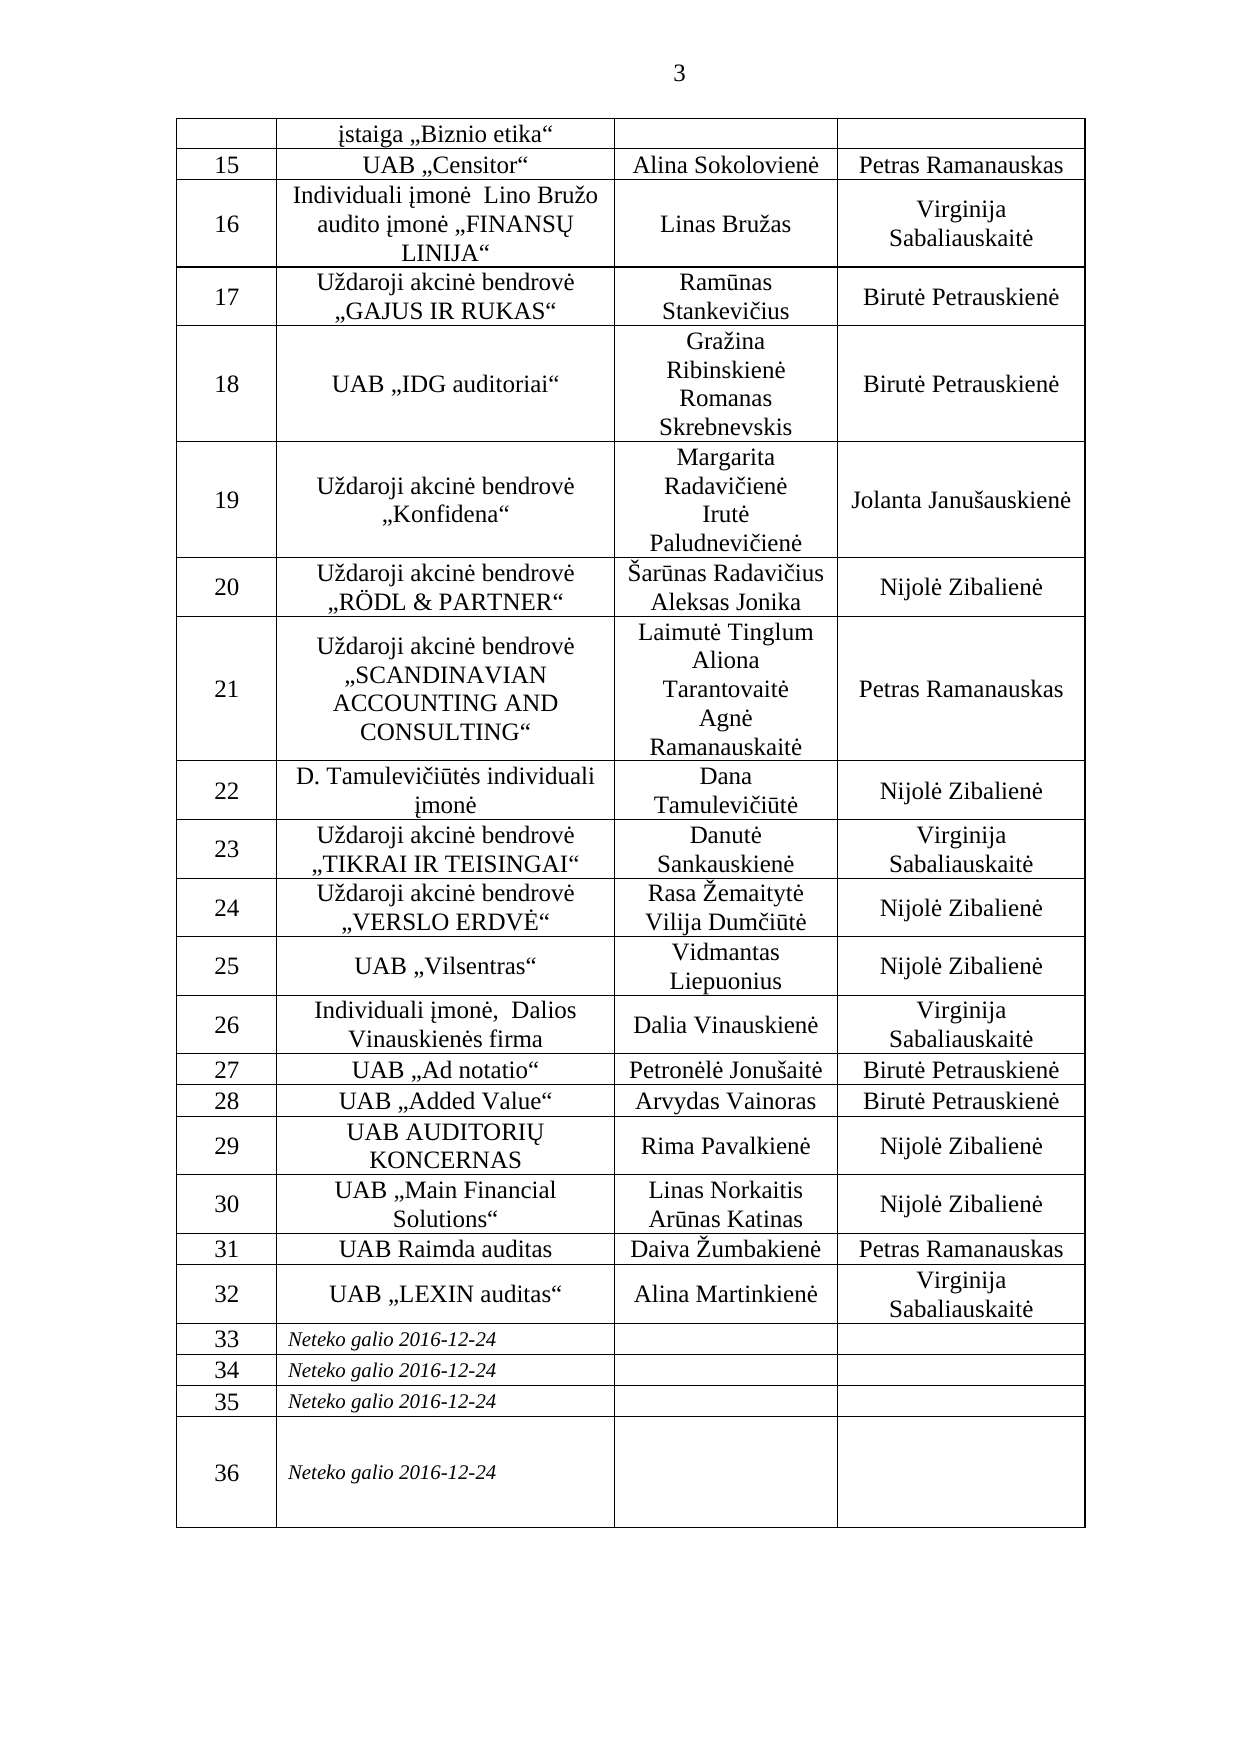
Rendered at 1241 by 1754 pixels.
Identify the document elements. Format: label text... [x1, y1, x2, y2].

table_cell 15 [177, 149, 276, 179]
table_cell Arvydas Vainoras [615, 1085, 837, 1116]
table_cell UAB AUDITORIŲ KONCERNAS [277, 1117, 614, 1174]
table_cell UAB „Added Value“ [277, 1085, 614, 1116]
table_cell [615, 1386, 837, 1416]
table_cell D. Tamulevičiūtės individuali įmonė [277, 761, 614, 819]
table_cell [615, 119, 837, 148]
table_cell 19 [177, 442, 276, 557]
table_cell Dana Tamulevičiūtė [615, 761, 837, 819]
table_cell [838, 1324, 1084, 1354]
table_cell Neteko galio 2016-12-24 [277, 1355, 614, 1385]
table_cell Uždaroji akcinė bendrovė „VERSLO ERDVĖ“ [277, 879, 614, 936]
table_cell Uždaroji akcinė bendrovė „TIKRAI IR TEISINGAI“ [277, 820, 614, 877]
table_cell 24 [177, 879, 276, 936]
table_cell Nijolė Zibalienė [838, 937, 1084, 994]
table_cell 30 [177, 1175, 276, 1233]
table_cell Linas Norkaitis Arūnas Katinas [615, 1175, 837, 1233]
table_cell Petras Ramanauskas [838, 617, 1084, 760]
table_cell UAB „LEXIN auditas“ [277, 1265, 614, 1322]
table_cell Petras Ramanauskas [838, 1234, 1084, 1264]
table_cell Birutė Petrauskienė [838, 1054, 1084, 1084]
table_cell 32 [177, 1265, 276, 1322]
table_cell 27 [177, 1054, 276, 1084]
table_cell Uždaroji akcinė bendrovė „RÖDL & PARTNER“ [277, 558, 614, 616]
table_cell 16 [177, 180, 276, 266]
table_cell Linas Bružas [615, 180, 837, 266]
table_cell Rima Pavalkienė [615, 1117, 837, 1174]
table_cell [615, 1355, 837, 1385]
table_cell [838, 1386, 1084, 1416]
table_cell Nijolė Zibalienė [838, 1117, 1084, 1174]
table_cell [615, 1324, 837, 1354]
table_cell 26 [177, 996, 276, 1053]
table_cell [838, 1355, 1084, 1385]
table_cell 23 [177, 820, 276, 877]
table_cell 36 [177, 1417, 276, 1527]
table_cell Alina Sokolovienė [615, 149, 837, 179]
table_cell Gražina Ribinskienė Romanas Skrebnevskis [615, 326, 837, 441]
table_cell Margarita Radavičienė Irutė Paludnevičienė [615, 442, 837, 557]
table_cell Birutė Petrauskienė [838, 268, 1084, 325]
table_cell Ramūnas Stankevičius [615, 268, 837, 325]
table_cell UAB Raimda auditas [277, 1234, 614, 1264]
table_cell [615, 1417, 837, 1527]
table_cell Neteko galio 2016-12-24 [277, 1417, 614, 1527]
table_cell Laimutė Tinglum Aliona Tarantovaitė Agnė Ramanauskaitė [615, 617, 837, 760]
table_cell [177, 119, 276, 148]
table_cell Alina Martinkienė [615, 1265, 837, 1322]
table_cell Individuali įmonė, Dalios Vinauskienės firma [277, 996, 614, 1053]
table_cell 29 [177, 1117, 276, 1174]
table_cell Nijolė Zibalienė [838, 1175, 1084, 1233]
table_cell 28 [177, 1085, 276, 1116]
table_cell 21 [177, 617, 276, 760]
table_cell Neteko galio 2016-12-24 [277, 1324, 614, 1354]
table_cell Dalia Vinauskienė [615, 996, 837, 1053]
table_cell 31 [177, 1234, 276, 1264]
table_cell Birutė Petrauskienė [838, 326, 1084, 441]
table_cell UAB „Vilsentras“ [277, 937, 614, 994]
table_cell Rasa Žemaitytė Vilija Dumčiūtė [615, 879, 837, 936]
table_cell 22 [177, 761, 276, 819]
table_cell Šarūnas Radavičius Aleksas Jonika [615, 558, 837, 616]
table_cell [838, 119, 1084, 148]
table_cell Petras Ramanauskas [838, 149, 1084, 179]
table_cell 25 [177, 937, 276, 994]
table_cell 34 [177, 1355, 276, 1385]
table_cell įstaiga „Biznio etika“ [277, 119, 614, 148]
table_cell UAB „Main Financial Solutions“ [277, 1175, 614, 1233]
table_cell Virginija Sabaliauskaitė [838, 996, 1084, 1053]
table_cell Virginija Sabaliauskaitė [838, 1265, 1084, 1322]
table_cell UAB „IDG auditoriai“ [277, 326, 614, 441]
table_cell Nijolė Zibalienė [838, 761, 1084, 819]
table_cell 18 [177, 326, 276, 441]
table_cell Neteko galio 2016-12-24 [277, 1386, 614, 1416]
table_cell Vidmantas Liepuonius [615, 937, 837, 994]
table_cell Individuali įmonė Lino Bružo audito įmonė „FINANSŲ LINIJA“ [277, 180, 614, 266]
table_cell Petronėlė Jonušaitė [615, 1054, 837, 1084]
table_cell Birutė Petrauskienė [838, 1085, 1084, 1116]
table_cell Uždaroji akcinė bendrovė „GAJUS IR RUKAS“ [277, 268, 614, 325]
table_cell [838, 1417, 1084, 1527]
table_cell 35 [177, 1386, 276, 1416]
table_cell 17 [177, 268, 276, 325]
table_cell Uždaroji akcinė bendrovė „SCANDINAVIAN ACCOUNTING AND CONSULTING“ [277, 617, 614, 760]
table_cell 33 [177, 1324, 276, 1354]
table_cell Uždaroji akcinė bendrovė „Konfidena“ [277, 442, 614, 557]
table_cell UAB „Ad notatio“ [277, 1054, 614, 1084]
table_cell Virginija Sabaliauskaitė [838, 180, 1084, 266]
table_cell Daiva Žumbakienė [615, 1234, 837, 1264]
table_cell Nijolė Zibalienė [838, 558, 1084, 616]
table_cell Jolanta Janušauskienė [838, 442, 1084, 557]
table_cell UAB „Censitor“ [277, 149, 614, 179]
table_cell Virginija Sabaliauskaitė [838, 820, 1084, 877]
table_cell 20 [177, 558, 276, 616]
table_cell Danutė Sankauskienė [615, 820, 837, 877]
table_cell Nijolė Zibalienė [838, 879, 1084, 936]
